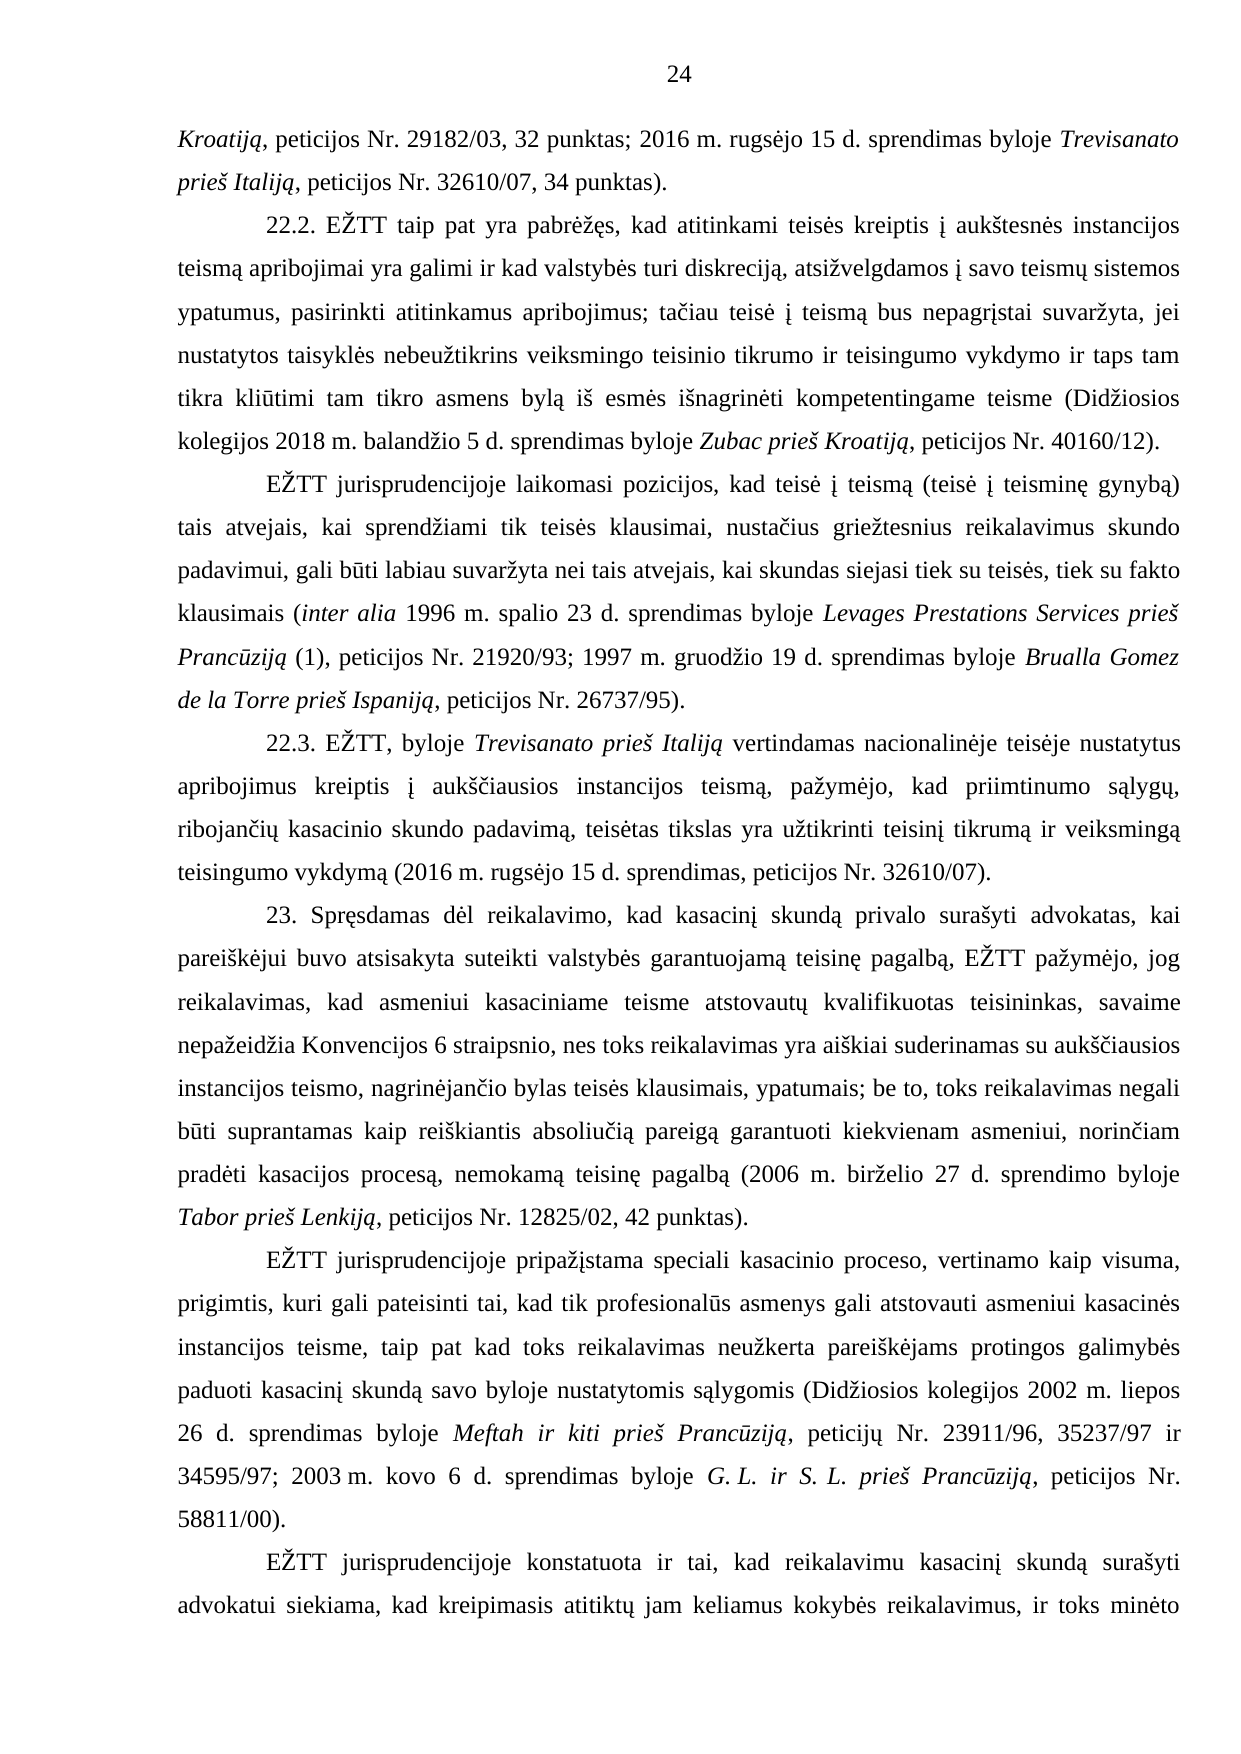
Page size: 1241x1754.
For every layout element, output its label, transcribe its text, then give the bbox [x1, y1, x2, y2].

text EŽTT jurisprudencijoje pripažįstama speciali kasacinio proceso, vertinamo kaip visuma, prigimtis, kuri gali pateisinti tai, kad tik profesionalūs asmenys gali atstovauti asmeniui kasacinės instancijos teisme, taip pat kad toks reikalavimas neužkerta pareiškėjams protingos galimybės paduoti kasacinį skundą savo byloje nustatytomis sąlygomis (Didžiosios kolegijos 2002 m. liepos 26 d. sprendimas byloje Meftah ir kiti prieš Prancūziją, peticijų Nr. 23911/96, 35237/97 ir 34595/97; 2003 m. kovo 6 d. sprendimas byloje G. L. ir S. L. prieš Prancūziją, peticijos Nr. 58811/00). [177, 1245, 1181, 1533]
text EŽTT jurisprudencijoje laikomasi pozicijos, kad teisė į teismą (teisė į teisminę gynybą) tais atvejais, kai sprendžiami tik teisės klausimai, nustačius griežtesnius reikalavimus skundo padavimui, gali būti labiau suvaržyta nei tais atvejais, kai skundas siejasi tiek su teisės, tiek su fakto klausimais (inter alia 1996 m. spalio 23 d. sprendimas byloje Levages Prestations Services prieš Prancūziją (1), peticijos Nr. 21920/93; 1997 m. gruodžio 19 d. sprendimas byloje Brualla Gomez de la Torre prieš Ispaniją, peticijos Nr. 26737/95). [177, 469, 1181, 713]
text 22.2. EŽTT taip pat yra pabrėžęs, kad atitinkami teisės kreiptis į aukštesnės instancijos teismą apribojimai yra galimi ir kad valstybės turi diskreciją, atsižvelgdamos į savo teismų sistemos ypatumus, pasirinkti atitinkamus apribojimus; tačiau teisė į teismą bus nepagrįstai suvaržyta, jei nustatytos taisyklės nebeužtikrins veiksmingo teisinio tikrumo ir teisingumo vykdymo ir taps tam tikra kliūtimi tam tikro asmens bylą iš esmės išnagrinėti kompetentingame teisme (Didžiosios kolegijos 2018 m. balandžio 5 d. sprendimas byloje Zubac prieš Kroatiją, peticijos Nr. 40160/12). [177, 210, 1181, 455]
text EŽTT jurisprudencijoje konstatuota ir tai, kad reikalavimu kasacinį skundą surašyti advokatui siekiama, kad kreipimasis atitiktų jam keliamus kokybės reikalavimus, ir toks minėto [177, 1547, 1181, 1619]
text Kroatiją, peticijos Nr. 29182/03, 32 punktas; 2016 m. rugsėjo 15 d. sprendimas byloje Trevisanato prieš Italiją, peticijos Nr. 32610/07, 34 punktas). [177, 124, 1181, 196]
text 22.3. EŽTT, byloje Trevisanato prieš Italiją vertindamas nacionalinėje teisėje nustatytus apribojimus kreiptis į aukščiausios instancijos teismą, pažymėjo, kad priimtinumo sąlygų, ribojančių kasacinio skundo padavimą, teisėtas tikslas yra užtikrinti teisinį tikrumą ir veiksmingą teisingumo vykdymą (2016 m. rugsėjo 15 d. sprendimas, peticijos Nr. 32610/07). [177, 728, 1181, 886]
text 23. Spręsdamas dėl reikalavimo, kad kasacinį skundą privalo surašyti advokatas, kai pareiškėjui buvo atsisakyta suteikti valstybės garantuojamą teisinę pagalbą, EŽTT pažymėjo, jog reikalavimas, kad asmeniui kasaciniame teisme atstovautų kvalifikuotas teisininkas, savaime nepažeidžia Konvencijos 6 straipsnio, nes toks reikalavimas yra aiškiai suderinamas su aukščiausios instancijos teismo, nagrinėjančio bylas teisės klausimais, ypatumais; be to, toks reikalavimas negali būti suprantamas kaip reiškiantis absoliučią pareigą garantuoti kiekvienam asmeniui, norinčiam pradėti kasacijos procesą, nemokamą teisinę pagalbą (2006 m. birželio 27 d. sprendimo byloje Tabor prieš Lenkiją, peticijos Nr. 12825/02, 42 punktas). [177, 900, 1181, 1231]
